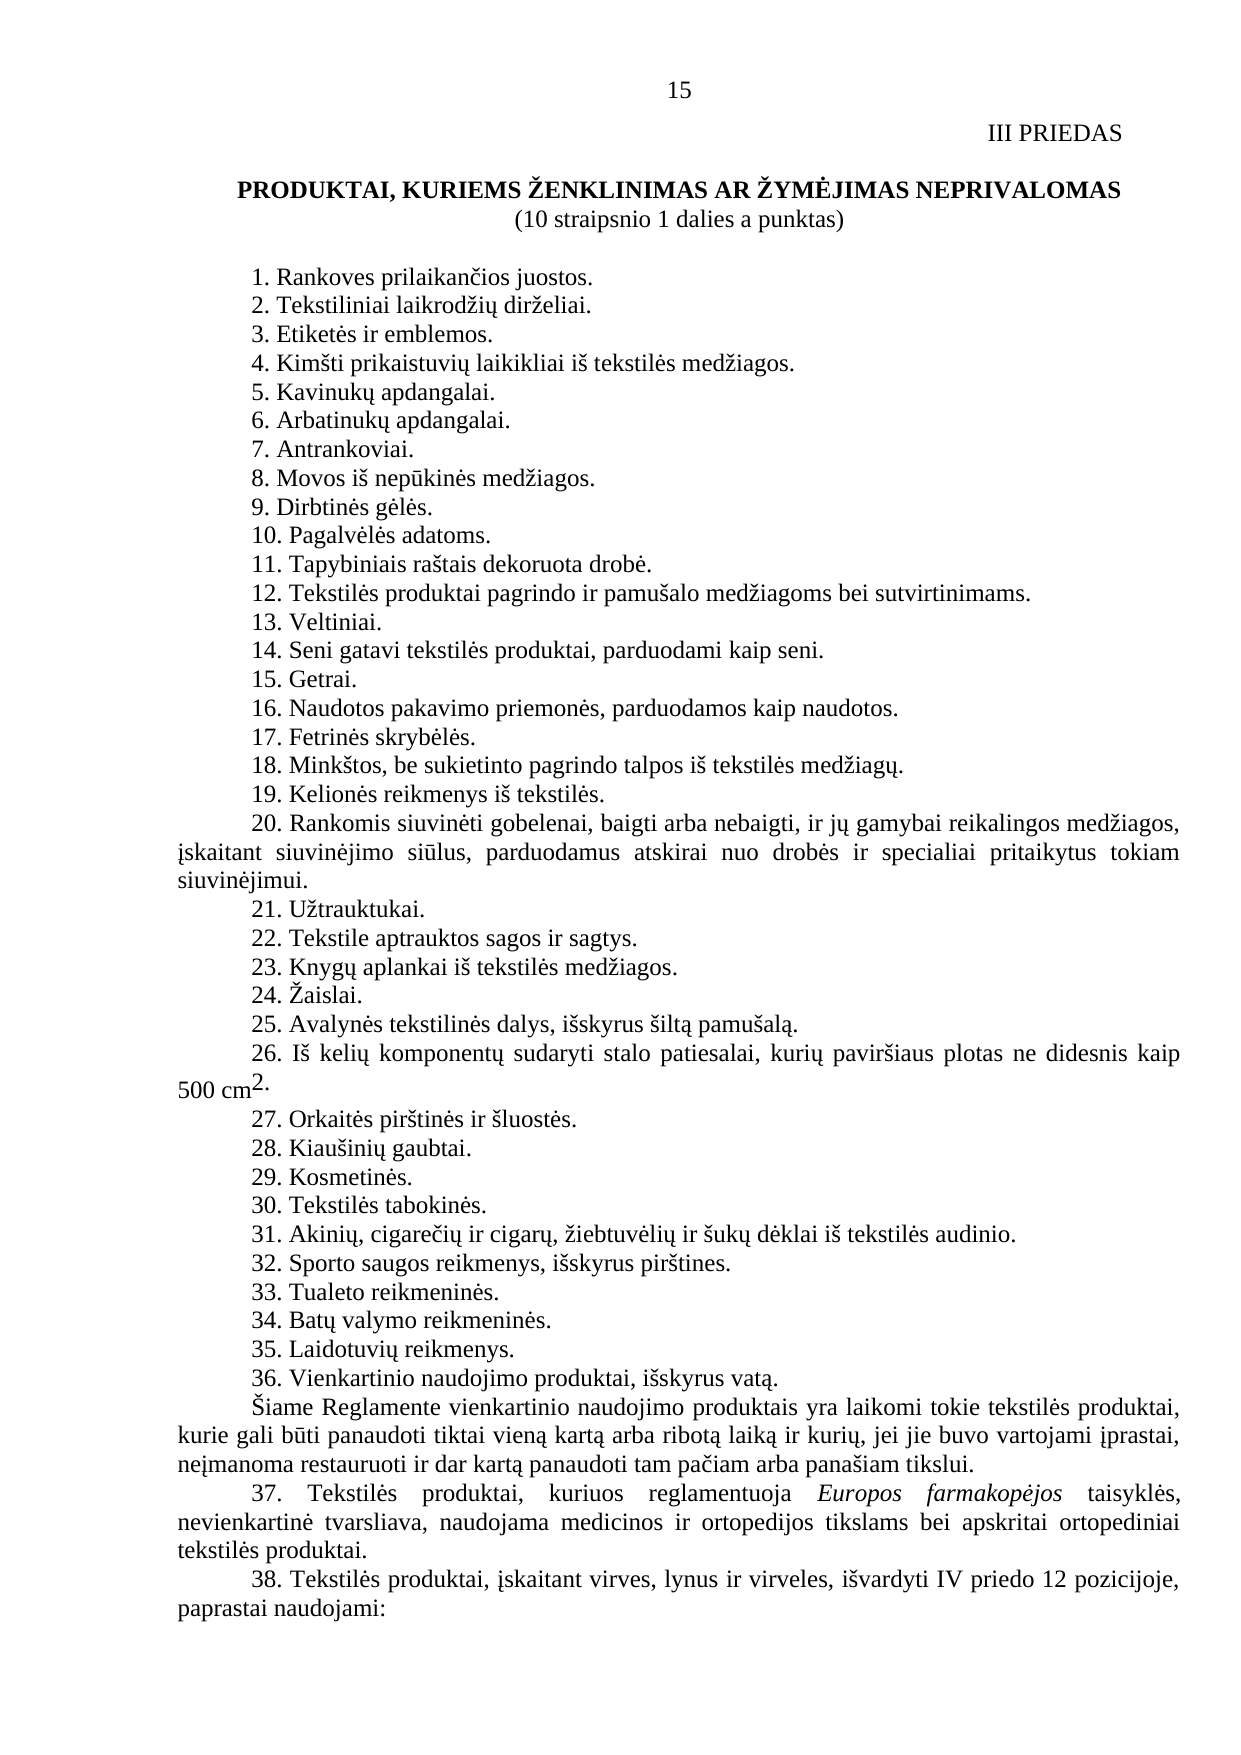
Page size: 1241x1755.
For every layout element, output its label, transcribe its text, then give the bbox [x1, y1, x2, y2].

text 14. Seni gatavi tekstilės produktai, parduodami kaip seni. [177, 636, 1181, 664]
text 9. Dirbtinės gėlės. [177, 492, 1181, 521]
text 7. Antrankoviai. [177, 434, 1181, 463]
text (10 straipsnio 1 dalies a punktas) [177, 204, 1181, 233]
text 1. Rankoves prilaikančios juostos. [177, 262, 1181, 291]
text 11. Tapybiniais raštais dekoruota drobė. [177, 549, 1181, 578]
text 5. Kavinukų apdangalai. [177, 377, 1181, 406]
text 38. Tekstilės produktai, įskaitant virves, lynus ir virveles, išvardyti IV priedo 12 pozicijoje, paprastai naudojami: [177, 1564, 1181, 1622]
text 10. Pagalvėlės adatoms. [177, 521, 1181, 549]
text 8. Movos iš nepūkinės medžiagos. [177, 463, 1181, 492]
text 25. Avalynės tekstilinės dalys, išskyrus šiltą pamušalą. [177, 1009, 1181, 1038]
text 29. Kosmetinės. [177, 1162, 1181, 1190]
text 30. Tekstilės tabokinės. [177, 1190, 1181, 1219]
text PRODUKTAI, KURIEMS ŽENKLINIMAS AR ŽYMĖJIMAS NEPRIVALOMAS [177, 176, 1181, 204]
text 28. Kiaušinių gaubtai. [177, 1133, 1181, 1162]
text 4. Kimšti prikaistuvių laikikliai iš tekstilės medžiagos. [177, 348, 1181, 377]
text 31. Akinių, cigarečių ir cigarų, žiebtuvėlių ir šukų dėklai iš tekstilės audinio. [177, 1219, 1181, 1248]
text 13. Veltiniai. [177, 607, 1181, 636]
text 18. Minkštos, be sukietinto pagrindo talpos iš tekstilės medžiagų. [177, 751, 1181, 779]
text 22. Tekstile aptrauktos sagos ir sagtys. [177, 923, 1181, 952]
text 36. Vienkartinio naudojimo produktai, išskyrus vatą. [177, 1363, 1181, 1392]
text 33. Tualeto reikmeninės. [177, 1277, 1181, 1305]
text 23. Knygų aplankai iš tekstilės medžiagos. [177, 952, 1181, 981]
text Šiame Reglamente vienkartinio naudojimo produktais yra laikomi tokie tekstilės produktai, kurie gali būti panaudoti tiktai vieną kartą arba ribotą laiką ir kurių, jei jie buvo vartojami įprastai, neįmanoma restauruoti ir dar kartą panaudoti tam pačiam arba panašiam tikslui. [177, 1392, 1181, 1478]
text 21. Užtrauktukai. [177, 894, 1181, 923]
text 37. Tekstilės produktai, kuriuos reglamentuoja Europos farmakopėjos taisyklės, nevienkartinė tvarsliava, naudojama medicinos ir ortopedijos tikslams bei apskritai ortopediniai tekstilės produktai. [177, 1478, 1181, 1564]
text 3. Etiketės ir emblemos. [177, 319, 1181, 348]
text 12. Tekstilės produktai pagrindo ir pamušalo medžiagoms bei sutvirtinimams. [177, 578, 1181, 607]
text 26. Iš kelių komponentų sudaryti stalo patiesalai, kurių paviršiaus plotas ne didesnis kaip 500 cm2. [177, 1038, 1181, 1104]
text 2. Tekstiliniai laikrodžių dirželiai. [177, 291, 1181, 319]
text 34. Batų valymo reikmeninės. [177, 1305, 1181, 1334]
text 35. Laidotuvių reikmenys. [177, 1334, 1181, 1363]
text 24. Žaislai. [177, 981, 1181, 1009]
text 19. Kelionės reikmenys iš tekstilės. [177, 779, 1181, 808]
text III PRIEDAS [987, 118, 1181, 147]
text 16. Naudotos pakavimo priemonės, parduodamos kaip naudotos. [177, 693, 1181, 722]
text 32. Sporto saugos reikmenys, išskyrus pirštines. [177, 1248, 1181, 1277]
text 17. Fetrinės skrybėlės. [177, 722, 1181, 751]
text 6. Arbatinukų apdangalai. [177, 406, 1181, 434]
text 15. Getrai. [177, 664, 1181, 693]
text 20. Rankomis siuvinėti gobelenai, baigti arba nebaigti, ir jų gamybai reikalingos medžiagos, įskaitant siuvinėjimo siūlus, parduodamus atskirai nuo drobės ir specialiai pritaikytus tokiam siuvinėjimui. [177, 808, 1181, 894]
text 27. Orkaitės pirštinės ir šluostės. [177, 1104, 1181, 1133]
